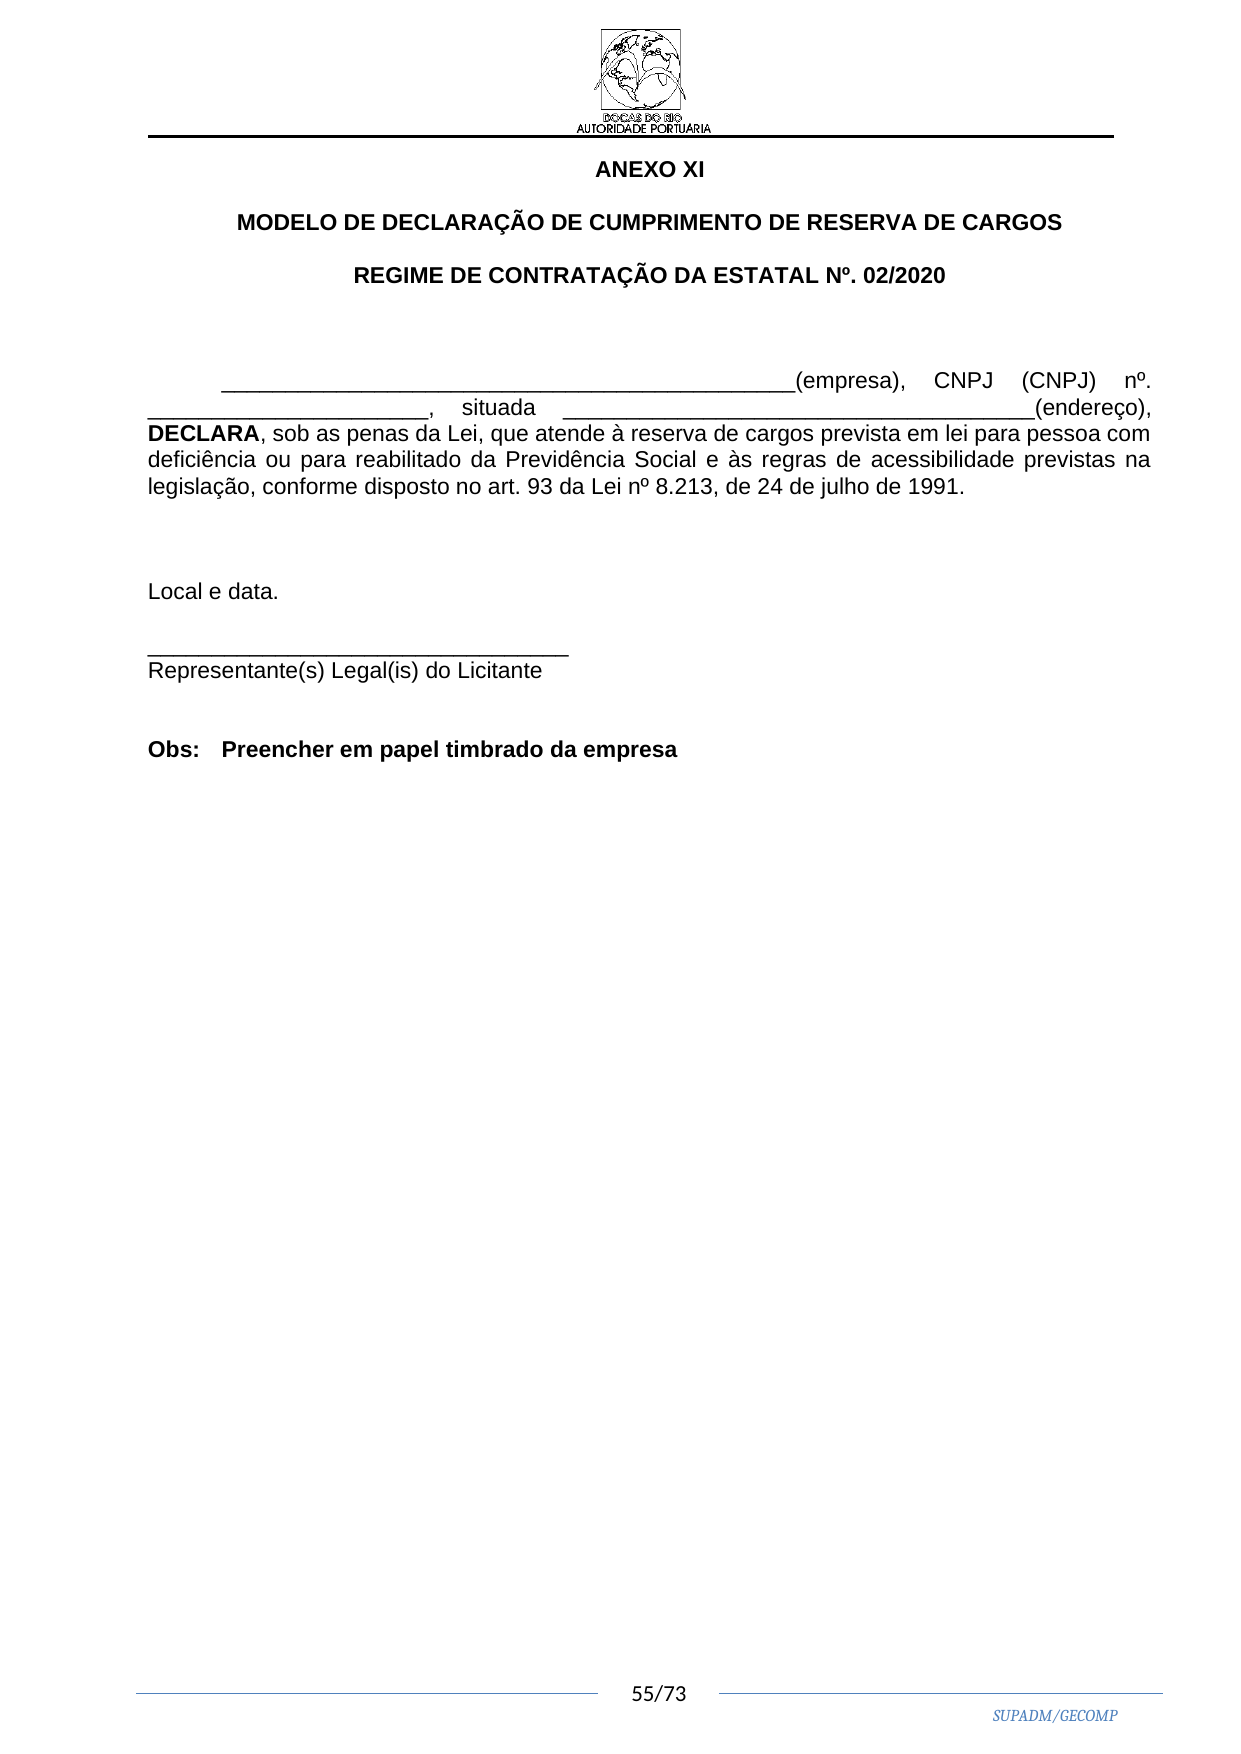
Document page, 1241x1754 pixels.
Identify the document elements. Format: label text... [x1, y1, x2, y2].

text ANEXO XI [148, 156, 1152, 183]
picture [576, 29, 711, 133]
text REGIME DE CONTRATAÇÃO DA ESTATAL Nº. 02/2020 [148, 262, 1152, 288]
text Representante(s) Legal(is) do Licitante [148, 657, 1152, 683]
text _____________________________________________(empresa), CNPJ (CNPJ) nº. ______________________, situada _____________________________________(endereço), DECLARA, sob as penas da Lei, que atende à reserva de cargos prevista em lei para pessoa com deficiência ou para reabilitado da Previdência Social e às regras de acessibilidade previstas na legislação, conforme disposto no art. 93 da Lei nº 8.213, de 24 de julho de 1991. [148, 367, 1152, 499]
text _________________________________ [148, 631, 1152, 657]
text Obs: Preencher em papel timbrado da empresa [148, 736, 1152, 762]
text MODELO DE DECLARAÇÃO DE CUMPRIMENTO DE RESERVA DE CARGOS [148, 209, 1152, 235]
text Local e data. [148, 578, 1152, 604]
